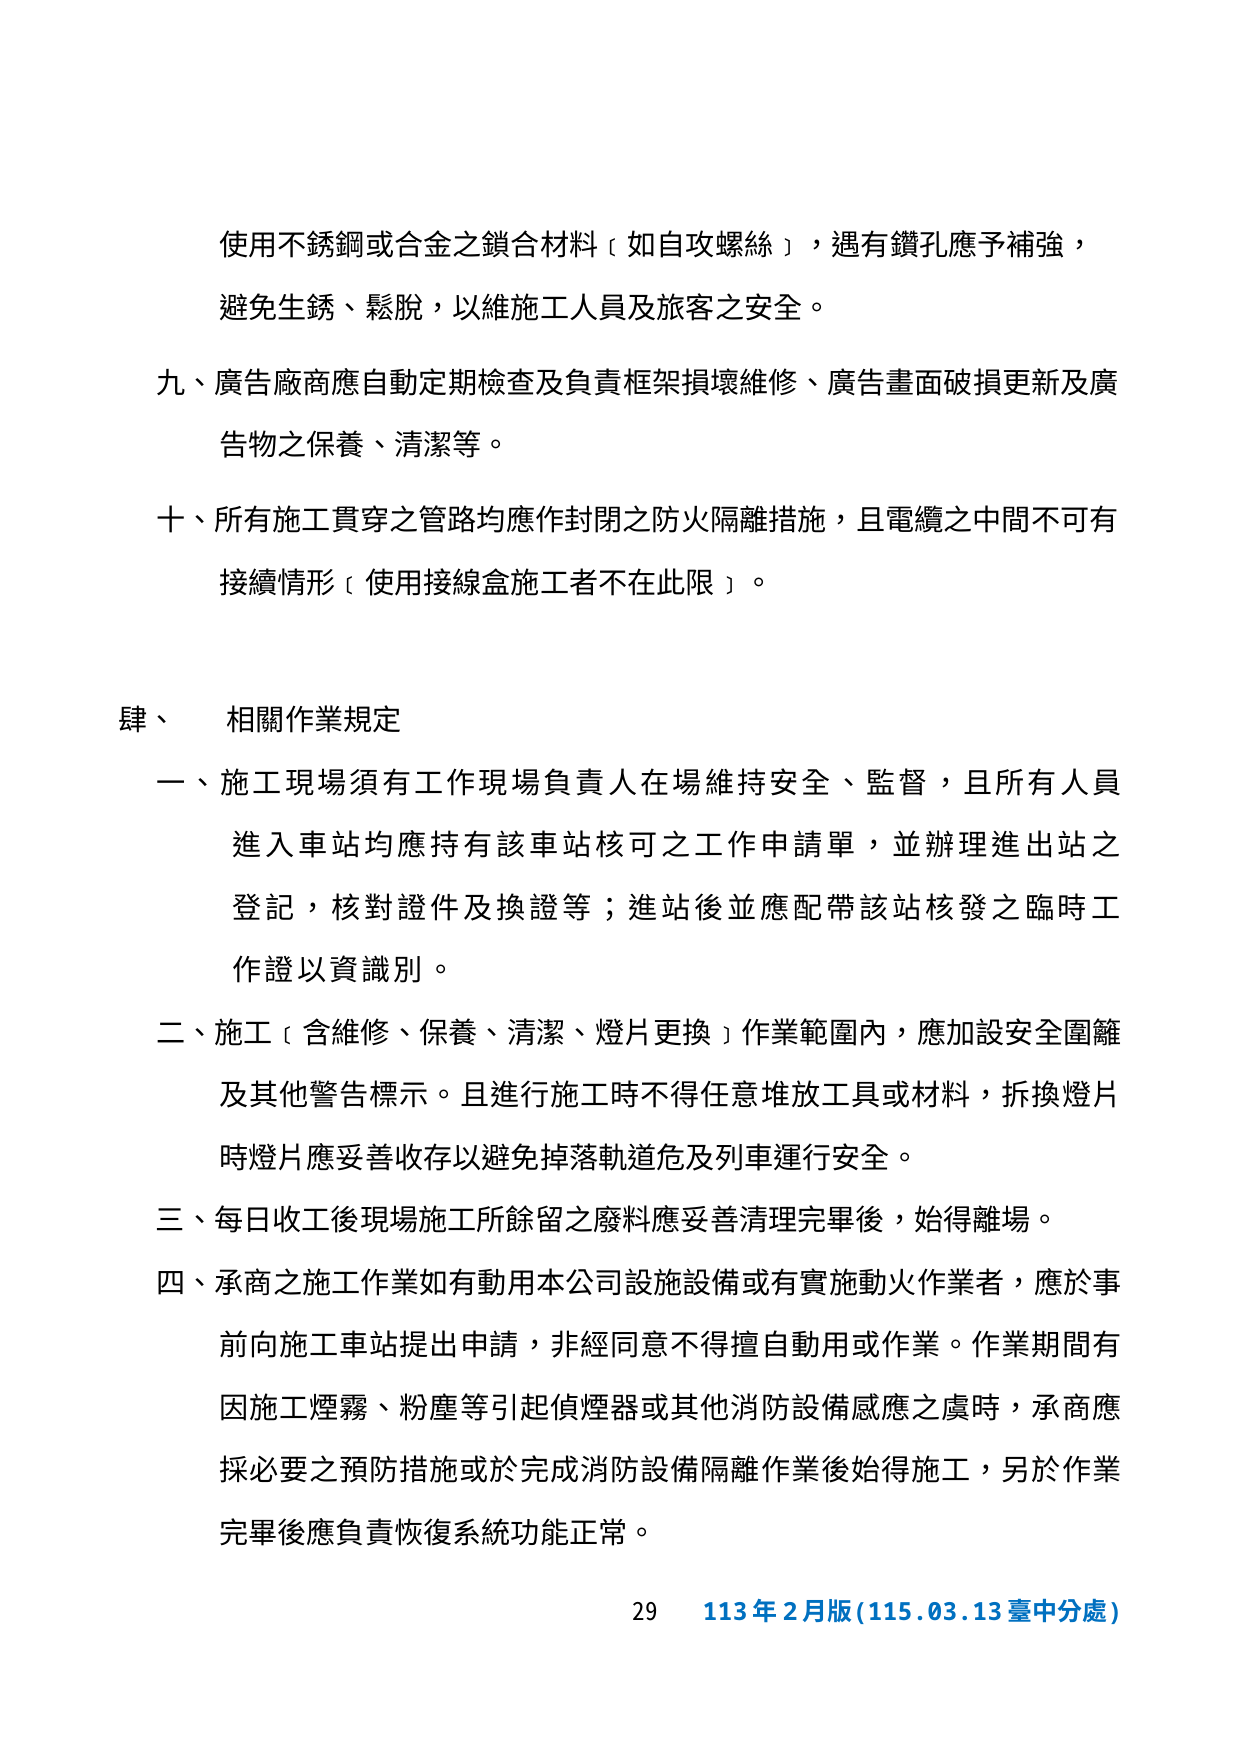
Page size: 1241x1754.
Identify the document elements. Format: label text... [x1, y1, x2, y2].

text 二、施工﹝含維修、保養、清潔、燈片更換﹞作業範圍內，應加設安全圍籬及其他警告標示。且進行施工時不得任意堆放工具或材料，拆換燈片時燈片應妥善收存以避免掉落軌道危及列車運行安全。 [156, 989, 1122, 1176]
text 十、所有施工貫穿之管路均應作封閉之防火隔離措施，且電纜之中間不可有接續情形﹝使用接線盒施工者不在此限﹞。 [156, 476, 1122, 601]
text 九、廣告廠商應自動定期檢查及負責框架損壞維修、廣告畫面破損更新及廣告物之保養、清潔等。 [156, 339, 1122, 464]
text 三、每日收工後現場施工所餘留之廢料應妥善清理完畢後，始得離場。 [156, 1176, 1122, 1239]
text 一、施工現場須有工作現場負責人在場維持安全、監督，且所有人員進入車站均應持有該車站核可之工作申請單，並辦理進出站之登記，核對證件及換證等；進站後並應配帶該站核發之臨時工作證以資識別。 [156, 739, 1122, 989]
text 四、承商之施工作業如有動用本公司設施設備或有實施動火作業者，應於事前向施工車站提出申請，非經同意不得擅自動用或作業。作業期間有因施工煙霧、粉塵等引起偵煙器或其他消防設備感應之虞時，承商應採必要之預防措施或於完成消防設備隔離作業後始得施工，另於作業完畢後應負責恢復系統功能正常。 [156, 1239, 1122, 1551]
list 相關作業規定 [118, 676, 1122, 739]
text 使用不銹鋼或合金之鎖合材料﹝如自攻螺絲﹞，遇有鑽孔應予補強，避免生銹、鬆脫，以維施工人員及旅客之安全。 [156, 201, 1122, 326]
